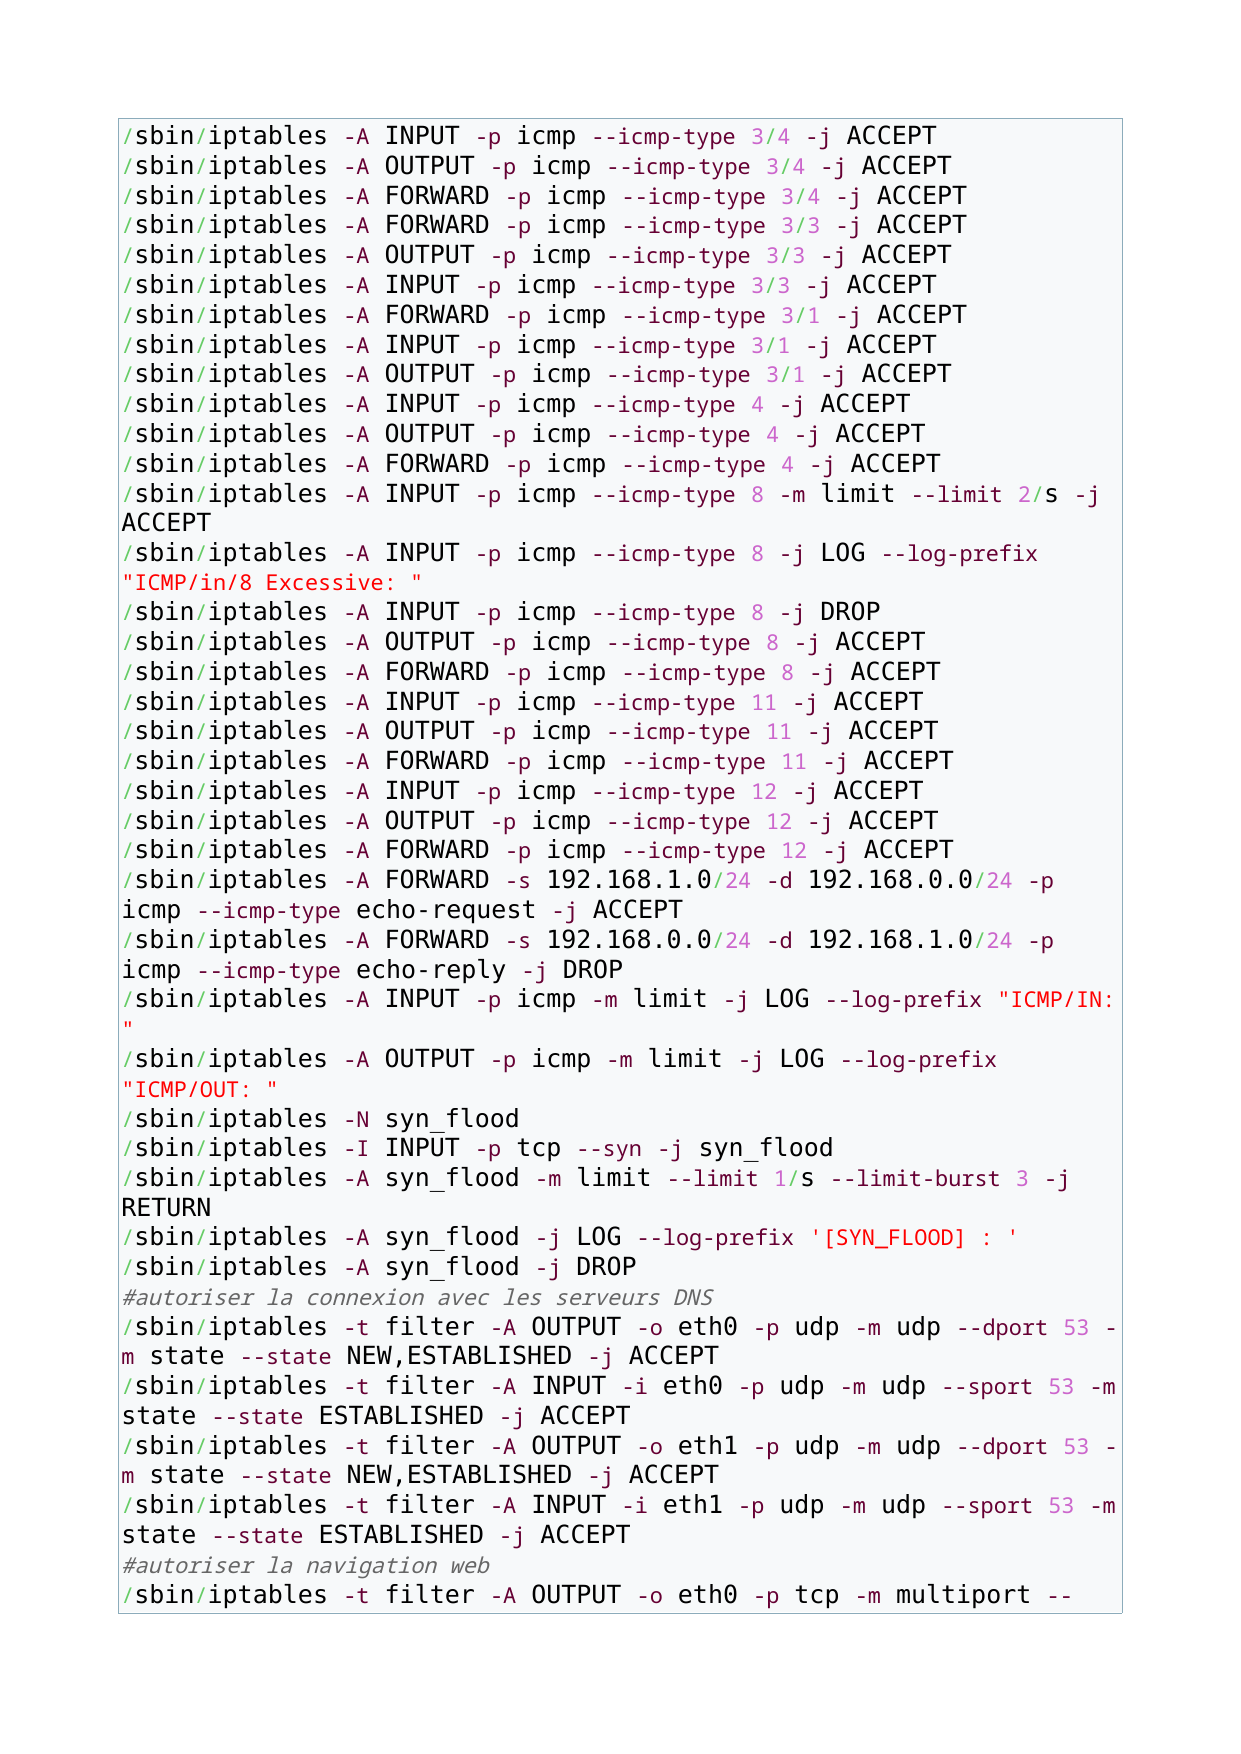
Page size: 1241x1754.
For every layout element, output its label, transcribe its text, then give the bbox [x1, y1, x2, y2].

table_header /sbin/iptables -A INPUT -p icmp --icmp-type 3/4 -j ACCEPT /sbin/iptables -A OUTPUT -p icmp --icmp-type 3/4 -j ACCEPT /sbin/iptables -A FORWARD -p icmp --icmp-type 3/4 -j ACCEPT /sbin/iptables -A FORWARD -p icmp --icmp-type 3/3 -j ACCEPT /sbin/iptables -A OUTPUT -p icmp --icmp-type 3/3 -j ACCEPT /sbin/iptables -A INPUT -p icmp --icmp-type 3/3 -j ACCEPT /sbin/iptables -A FORWARD -p icmp --icmp-type 3/1 -j ACCEPT /sbin/iptables -A INPUT -p icmp --icmp-type 3/1 -j ACCEPT /sbin/iptables -A OUTPUT -p icmp --icmp-type 3/1 -j ACCEPT /sbin/iptables -A INPUT -p icmp --icmp-type 4 -j ACCEPT /sbin/iptables -A OUTPUT -p icmp --icmp-type 4 -j ACCEPT /sbin/iptables -A FORWARD -p icmp --icmp-type 4 -j ACCEPT /sbin/iptables -A INPUT -p icmp --icmp-type 8 -m limit --limit 2/s -j ACCEPT /sbin/iptables -A INPUT -p icmp --icmp-type 8 -j LOG --log-prefix "ICMP/in/8 Excessive: " /sbin/iptables -A INPUT -p icmp --icmp-type 8 -j DROP /sbin/iptables -A OUTPUT -p icmp --icmp-type 8 -j ACCEPT /sbin/iptables -A FORWARD -p icmp --icmp-type 8 -j ACCEPT /sbin/iptables -A INPUT -p icmp --icmp-type 11 -j ACCEPT /sbin/iptables -A OUTPUT -p icmp --icmp-type 11 -j ACCEPT /sbin/iptables -A FORWARD -p icmp --icmp-type 11 -j ACCEPT /sbin/iptables -A INPUT -p icmp --icmp-type 12 -j ACCEPT /sbin/iptables -A OUTPUT -p icmp --icmp-type 12 -j ACCEPT /sbin/iptables -A FORWARD -p icmp --icmp-type 12 -j ACCEPT /sbin/iptables -A FORWARD -s 192.168.1.0/24 -d 192.168.0.0/24 -p icmp --icmp-type echo-request -j ACCEPT /sbin/iptables -A FORWARD -s 192.168.0.0/24 -d 192.168.1.0/24 -p icmp --icmp-type echo-reply -j DROP /sbin/iptables -A INPUT -p icmp -m limit -j LOG --log-prefix "ICMP/IN: " /sbin/iptables -A OUTPUT -p icmp -m limit -j LOG --log-prefix "ICMP/OUT: " /sbin/iptables -N syn_flood /sbin/iptables -I INPUT -p tcp --syn -j syn_flood /sbin/iptables -A syn_flood -m limit --limit 1/s --limit-burst 3 -j RETURN /sbin/iptables -A syn_flood -j LOG --log-prefix '[SYN_FLOOD] : ' /sbin/iptables -A syn_flood -j DROP #autoriser la connexion avec les serveurs DNS /sbin/iptables -t filter -A OUTPUT -o eth0 -p udp -m udp --dport 53 -m state --state NEW,ESTABLISHED -j ACCEPT /sbin/iptables -t filter -A INPUT -i eth0 -p udp -m udp --sport 53 -m state --state ESTABLISHED -j ACCEPT /sbin/iptables -t filter -A OUTPUT -o eth1 -p udp -m udp --dport 53 -m state --state NEW,ESTABLISHED -j ACCEPT /sbin/iptables -t filter -A INPUT -i eth1 -p udp -m udp --sport 53 -m state --state ESTABLISHED -j ACCEPT #autoriser la navigation web /sbin/iptables -t filter -A OUTPUT -o eth0 -p tcp -m multiport [119, 119, 1122, 1612]
